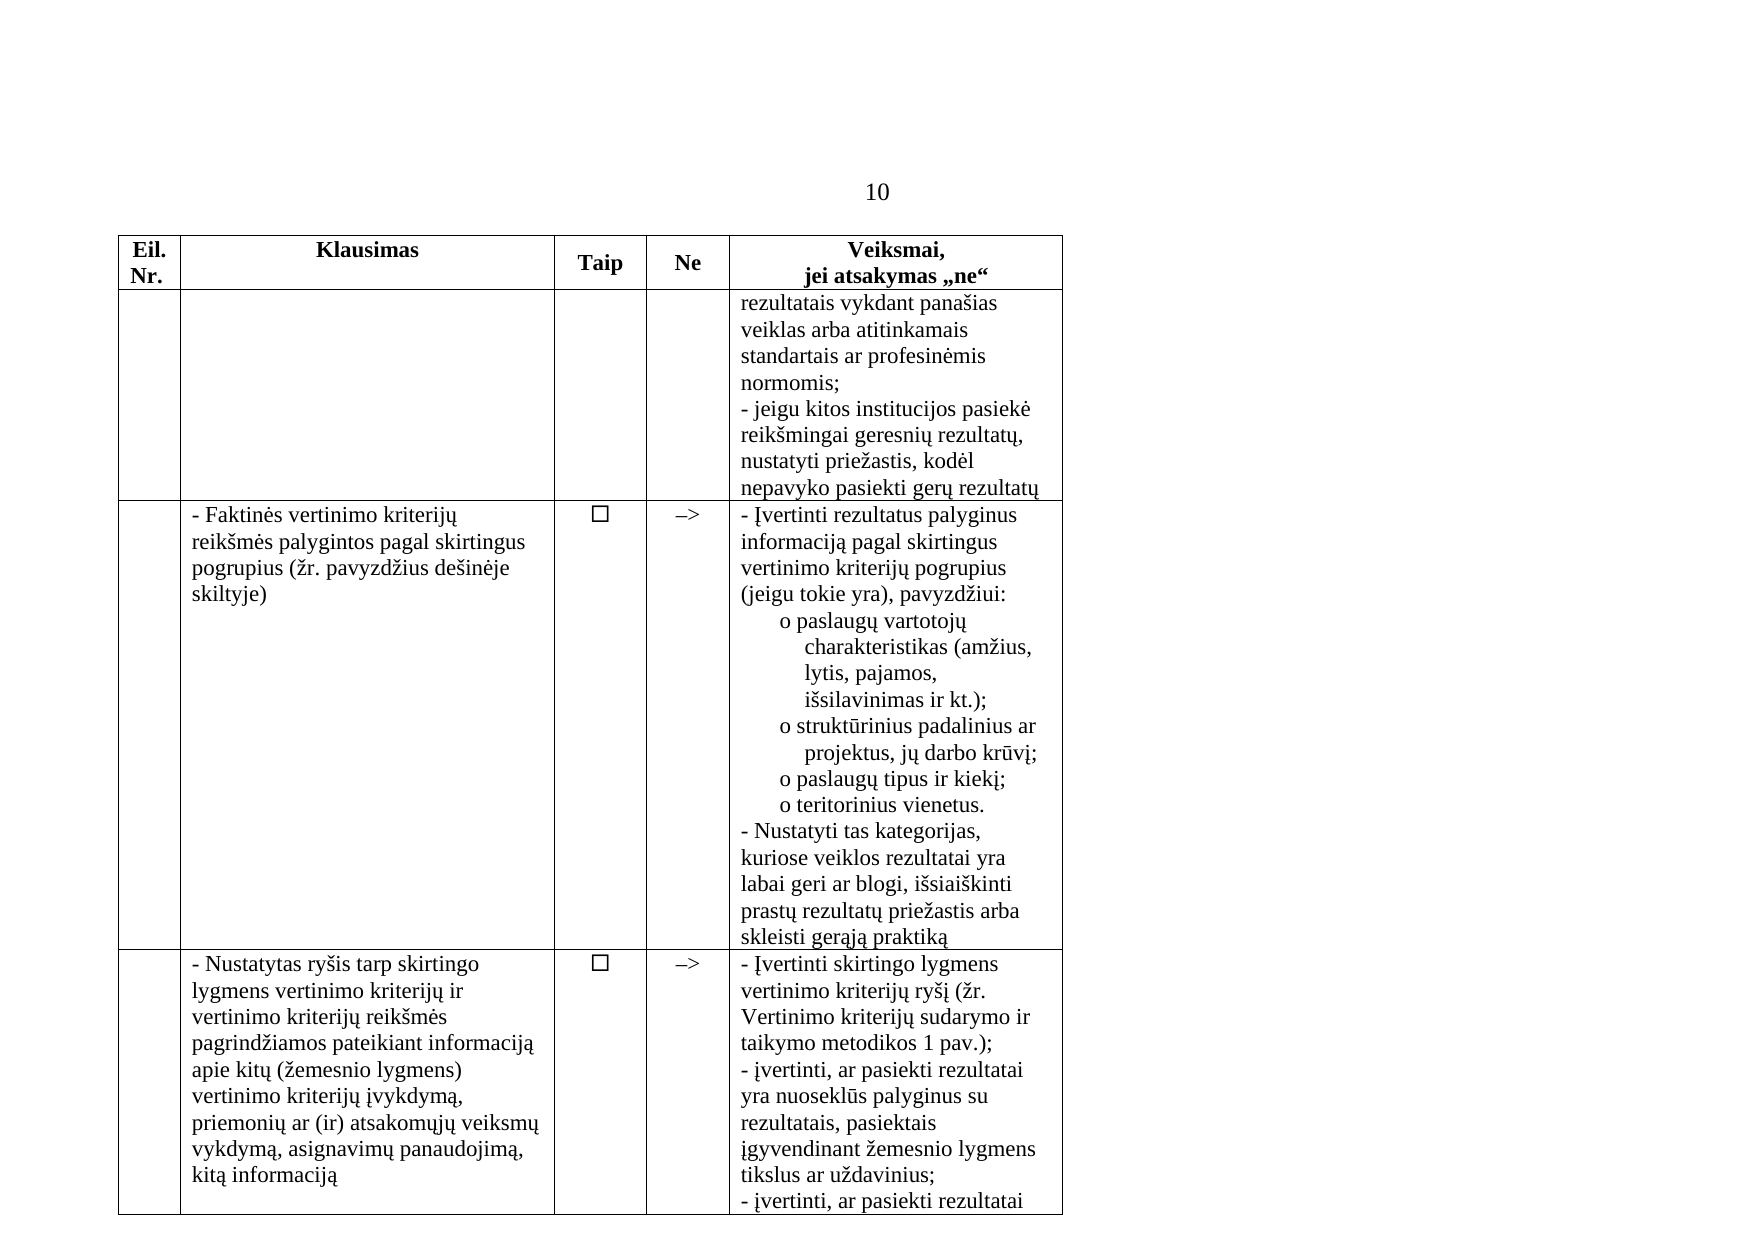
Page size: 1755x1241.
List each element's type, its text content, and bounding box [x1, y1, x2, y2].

table_cell - Įvertinti skirtingo lygmens vertinimo kriterijų ryšį (žr. Vertinimo kriterijų sudarymo ir taikymo metodikos 1 pav.); - įvertinti, ar pasiekti rezultatai yra nuoseklūs palyginus su rezultatais, pasiektais įgyvendinant žemesnio lygmens tikslus ar uždavinius; - įvertinti, ar pasiekti rezultatai [730, 950, 1062, 1214]
table_header Veiksmai, jei atsakymas „ne“ [730, 236, 1062, 288]
table_cell [] [555, 501, 646, 949]
table_cell [181, 290, 554, 500]
table_cell [119, 501, 180, 949]
table_header Ne [647, 236, 729, 288]
table_header Eil. Nr. [119, 236, 180, 288]
table_cell [647, 290, 729, 500]
table_cell [119, 290, 180, 500]
table_cell [] [555, 290, 646, 500]
table_cell - Faktinės vertinimo kriterijų reikšmės palygintos pagal skirtingus pogrupius (žr. pavyzdžius dešinėje skiltyje) [181, 501, 554, 949]
table_cell –> [647, 950, 729, 1214]
table_cell –> [647, 501, 729, 949]
table_cell [] [555, 950, 646, 1214]
table_cell rezultatais vykdant panašias veiklas arba atitinkamais standartais ar profesinėmis normomis; - jeigu kitos institucijos pasiekė reikšmingai geresnių rezultatų, nustatyti priežastis, kodėl nepavyko pasiekti gerų rezultatų [730, 290, 1062, 500]
table_header Taip [555, 236, 646, 288]
table_cell - Nustatytas ryšis tarp skirtingo lygmens vertinimo kriterijų ir vertinimo kriterijų reikšmės pagrindžiamos pateikiant informaciją apie kitų (žemesnio lygmens) vertinimo kriterijų įvykdymą, priemonių ar (ir) atsakomųjų veiksmų vykdymą, asignavimų panaudojimą, kitą informaciją [181, 950, 554, 1214]
table_cell [119, 950, 180, 1214]
table_cell - Įvertinti rezultatus palyginus informaciją pagal skirtingus vertinimo kriterijų pogrupius (jeigu tokie yra), pavyzdžiui: o paslaugų vartotojų charakteristikas (amžius, lytis, pajamos, išsilavinimas ir kt.); o struktūrinius padalinius ar projektus, jų darbo krūvį; o paslaugų tipus ir kiekį; o teritorinius vienetus. - Nustatyti tas kategorijas, kuriose veiklos rezultatai yra labai geri ar blogi, išsiaiškinti prastų rezultatų priežastis arba skleisti gerąją praktiką [730, 501, 1062, 949]
table_header Klausimas [181, 236, 554, 288]
